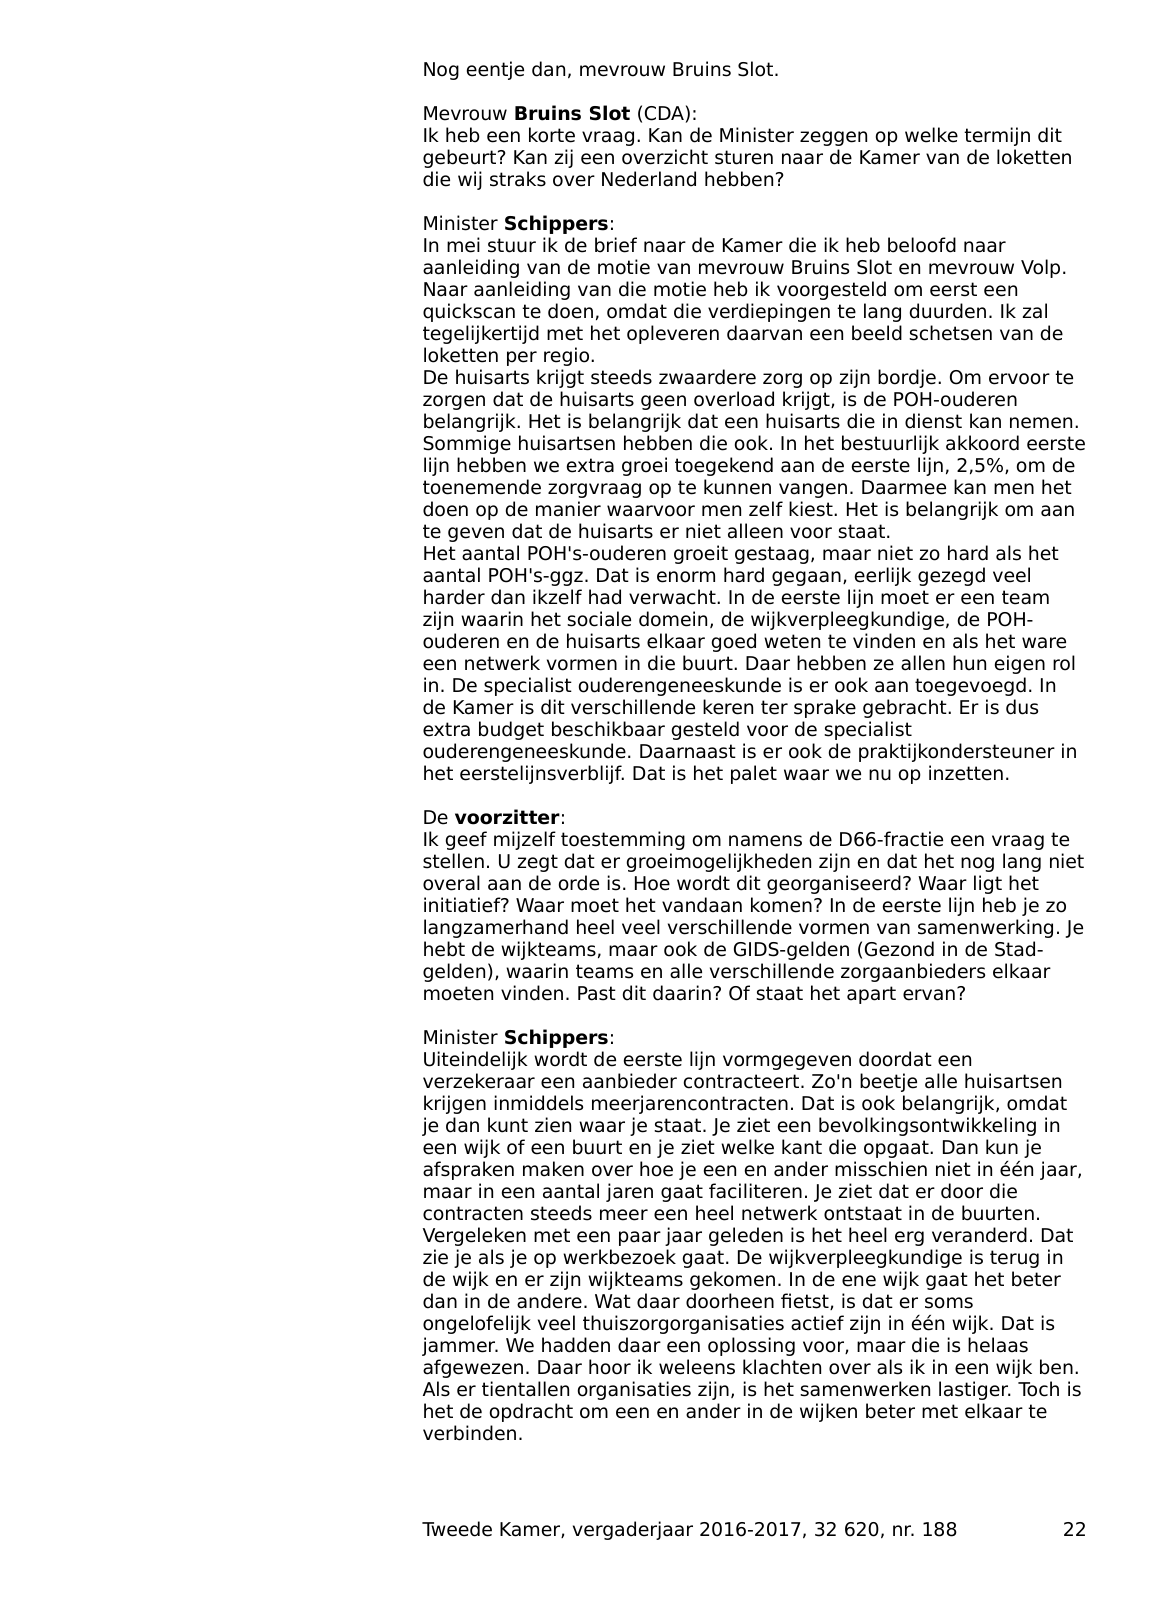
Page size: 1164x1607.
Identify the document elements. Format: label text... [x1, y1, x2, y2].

text In mei stuur ik de brief naar de Kamer die ik heb beloofd naar aanleiding van de motie van mevrouw Bruins Slot en mevrouw Volp. Naar aanleiding van die motie heb ik voorgesteld om eerst een quickscan te doen, omdat die verdiepingen te lang duurden. Ik zal tegelijkertijd met het opleveren daarvan een beeld schetsen van de loketten per regio. [422, 235, 1087, 367]
text De huisarts krijgt steeds zwaardere zorg op zijn bordje. Om ervoor te zorgen dat de huisarts geen overload krijgt, is de POH-ouderen belangrijk. Het is belangrijk dat een huisarts die in dienst kan nemen. Sommige huisartsen hebben die ook. In het bestuurlijk akkoord eerste lijn hebben we extra groei toegekend aan de eerste lijn, 2,5%, om de toenemende zorgvraag op te kunnen vangen. Daarmee kan men het doen op de manier waarvoor men zelf kiest. Het is belangrijk om aan te geven dat de huisarts er niet alleen voor staat. [422, 367, 1087, 543]
text Minister Schippers: [422, 1027, 1087, 1049]
text Het aantal POH's-ouderen groeit gestaag, maar niet zo hard als het aantal POH's-ggz. Dat is enorm hard gegaan, eerlijk gezegd veel harder dan ikzelf had verwacht. In de eerste lijn moet er een team zijn waarin het sociale domein, de wijkverpleegkundige, de POH-ouderen en de huisarts elkaar goed weten te vinden en als het ware een netwerk vormen in die buurt. Daar hebben ze allen hun eigen rol in. De specialist ouderengeneeskunde is er ook aan toegevoegd. In de Kamer is dit verschillende keren ter sprake gebracht. Er is dus extra budget beschikbaar gesteld voor de specialist ouderengeneeskunde. Daarnaast is er ook de praktijkondersteuner in het eerstelijnsverblijf. Dat is het palet waar we nu op inzetten. [422, 543, 1087, 785]
text Minister Schippers: [422, 213, 1087, 235]
text De voorzitter: [422, 807, 1087, 829]
text Uiteindelijk wordt de eerste lijn vormgegeven doordat een verzekeraar een aanbieder contracteert. Zo'n beetje alle huisartsen krijgen inmiddels meerjarencontracten. Dat is ook belangrijk, omdat je dan kunt zien waar je staat. Je ziet een bevolkingsontwikkeling in een wijk of een buurt en je ziet welke kant die opgaat. Dan kun je afspraken maken over hoe je een en ander misschien niet in één jaar, maar in een aantal jaren gaat faciliteren. Je ziet dat er door die contracten steeds meer een heel netwerk ontstaat in de buurten. Vergeleken met een paar jaar geleden is het heel erg veranderd. Dat zie je als je op werkbezoek gaat. De wijkverpleegkundige is terug in de wijk en er zijn wijkteams gekomen. In de ene wijk gaat het beter dan in de andere. Wat daar doorheen fietst, is dat er soms ongelofelijk veel thuiszorgorganisaties actief zijn in één wijk. Dat is jammer. We hadden daar een oplossing voor, maar die is helaas afgewezen. Daar hoor ik weleens klachten over als ik in een wijk ben. Als er tientallen organisaties zijn, is het samenwerken lastiger. Toch is het de opdracht om een en ander in de wijken beter met elkaar te verbinden. [422, 1049, 1087, 1444]
text Ik heb een korte vraag. Kan de Minister zeggen op welke termijn dit gebeurt? Kan zij een overzicht sturen naar de Kamer van de loketten die wij straks over Nederland hebben? [422, 125, 1087, 191]
text Ik geef mijzelf toestemming om namens de D66-fractie een vraag te stellen. U zegt dat er groeimogelijkheden zijn en dat het nog lang niet overal aan de orde is. Hoe wordt dit georganiseerd? Waar ligt het initiatief? Waar moet het vandaan komen? In de eerste lijn heb je zo langzamerhand heel veel verschillende vormen van samenwerking. Je hebt de wijkteams, maar ook de GIDS-gelden (Gezond in de Stad-gelden), waarin teams en alle verschillende zorgaanbieders elkaar moeten vinden. Past dit daarin? Of staat het apart ervan? [422, 829, 1087, 1005]
text Mevrouw Bruins Slot (CDA): [422, 103, 1087, 125]
text Nog eentje dan, mevrouw Bruins Slot. [422, 59, 1087, 81]
